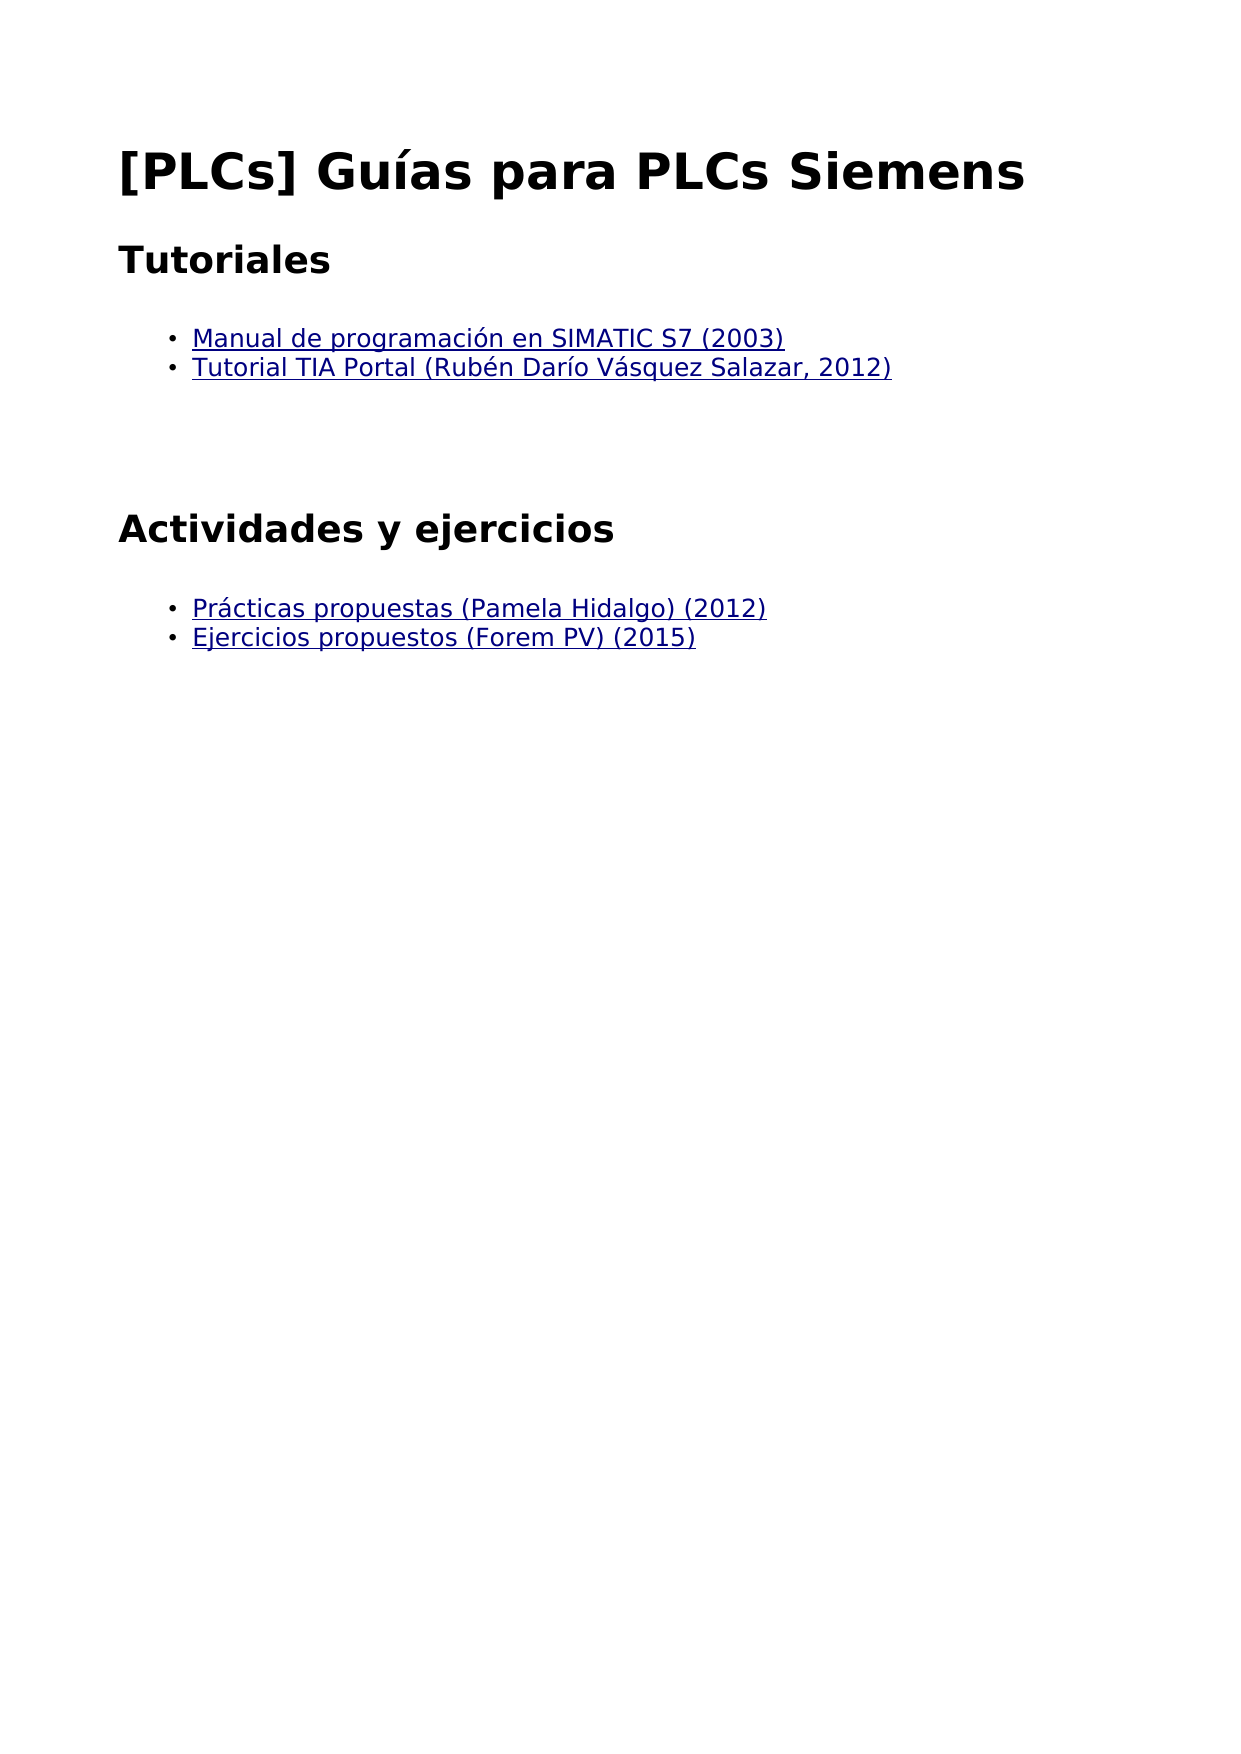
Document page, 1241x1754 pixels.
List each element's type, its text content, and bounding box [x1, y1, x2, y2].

subtitle [PLCs] Guías para PLCs Siemens [118, 143, 1122, 201]
subtitle Actividades y ejercicios [118, 508, 1122, 552]
list Tutorial TIA Portal (Rubén Darío Vásquez Salazar, 2012) [177, 354, 1122, 383]
list Manual de programación en SIMATIC S7 (2003) [177, 324, 1122, 354]
list Ejercicios propuestos (Forem PV) (2015) [177, 623, 1122, 652]
subtitle Tutoriales [118, 239, 1122, 282]
list Prácticas propuestas (Pamela Hidalgo) (2012) [177, 594, 1122, 623]
